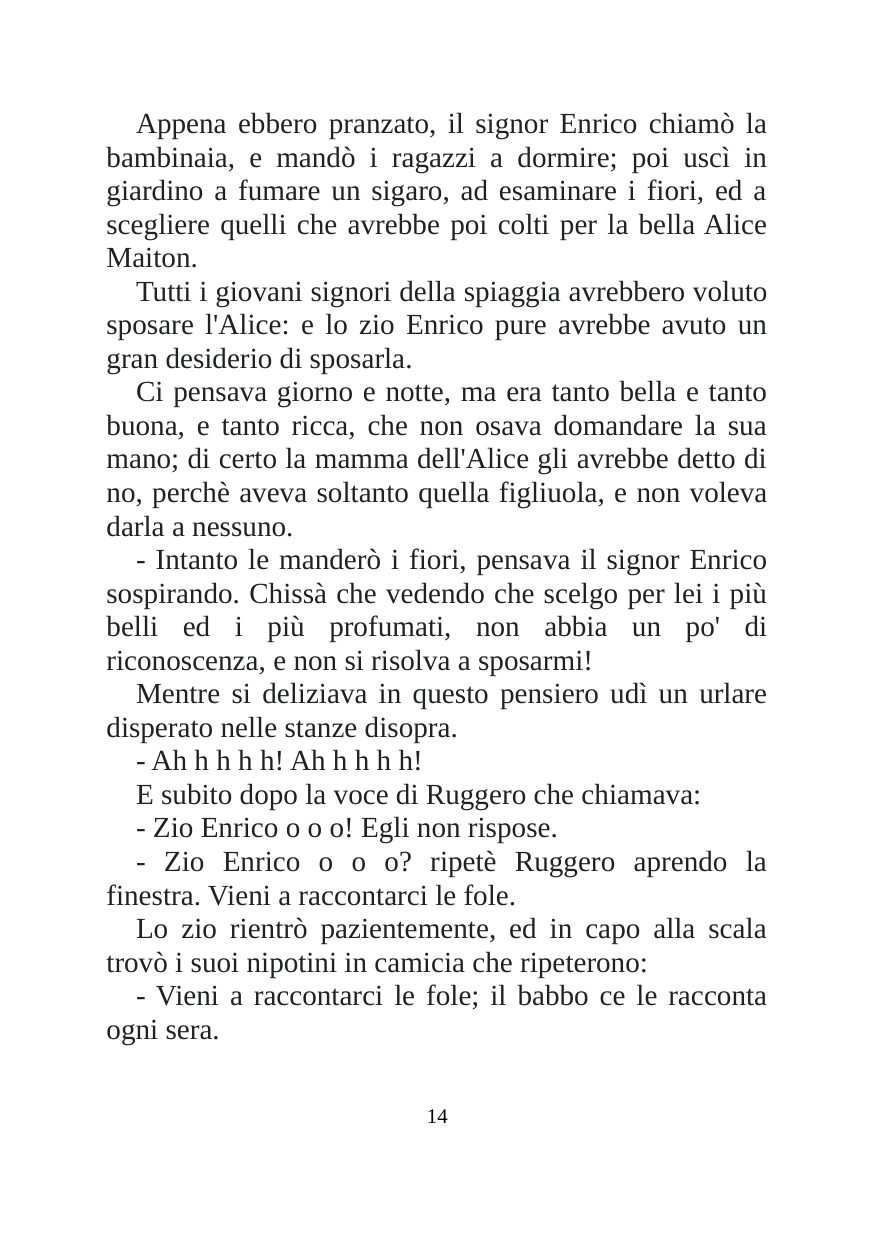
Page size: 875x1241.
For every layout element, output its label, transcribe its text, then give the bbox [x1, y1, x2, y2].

text Ci pensava giorno e notte, ma era tanto bella e tanto buona, e tanto ricca, che non osava domandare la sua mano; di certo la mamma dell'Alice gli avrebbe detto di no, perchè aveva soltanto quella figliuola, e non voleva darla a nessuno. [106, 374, 768, 542]
text Tutti i giovani signori della spiaggia avrebbero voluto sposare l'Alice: e lo zio Enrico pure avrebbe avuto un gran desiderio di sposarla. [106, 274, 768, 374]
text - Ah h h h h! Ah h h h h! [106, 743, 768, 777]
text E subito dopo la voce di Ruggero che chiamava: [106, 777, 768, 811]
text - Zio Enrico o o o! Egli non rispose. [106, 811, 768, 844]
text Appena ebbero pranzato, il signor Enrico chiamò la bambinaia, e mandò i ragazzi a dormire; poi uscì in giardino a fumare un sigaro, ad esaminare i fiori, ed a scegliere quelli che avrebbe poi colti per la bella Alice Maiton. [106, 106, 768, 274]
text - Zio Enrico o o o? ripetè Ruggero aprendo la finestra. Vieni a raccontarci le fole. [106, 844, 768, 911]
text Mentre si deliziava in questo pensiero udì un urlare disperato nelle stanze disopra. [106, 676, 768, 743]
text - Intanto le manderò i fiori, pensava il signor Enrico sospirando. Chissà che vedendo che scelgo per lei i più belli ed i più profumati, non abbia un po' di riconoscenza, e non si risolva a sposarmi! [106, 542, 768, 676]
text - Vieni a raccontarci le fole; il babbo ce le racconta ogni sera. [106, 978, 768, 1045]
text Lo zio rientrò pazientemente, ed in capo alla scala trovò i suoi nipotini in camicia che ripeterono: [106, 911, 768, 978]
